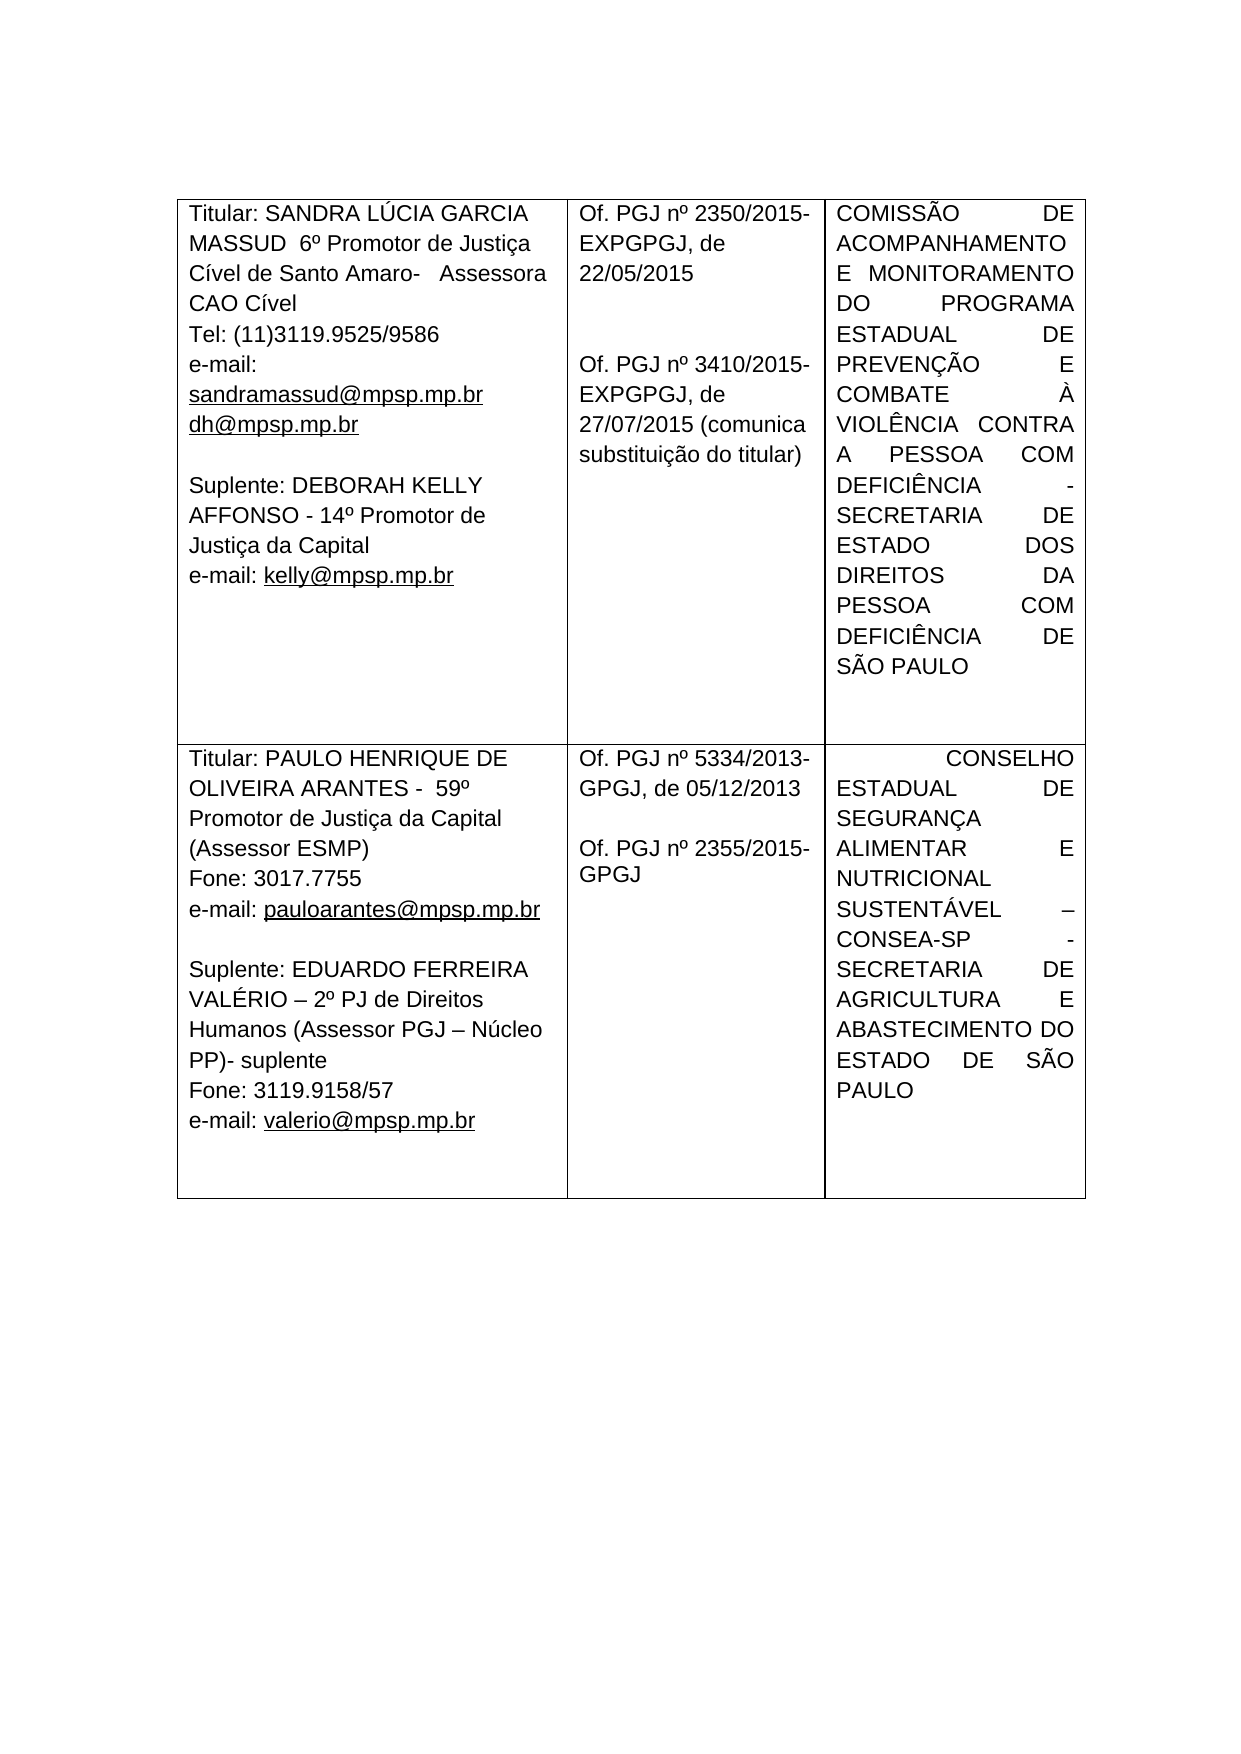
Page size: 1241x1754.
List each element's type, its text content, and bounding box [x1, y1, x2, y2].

table_header Of. PGJ nº 2350/2015- EXPGPGJ, de 22/05/2015 Of. PGJ nº 3410/2015- EXPGPGJ, de 27/07/2015 (comunica substituição do titular) [568, 200, 824, 743]
table_header COMISSÃO DE ACOMPANHAMENTO E MONITORAMENTO DO PROGRAMA ESTADUAL DE PREVENÇÃO E COMBATE À VIOLÊNCIA CONTRA A PESSOA COM DEFICIÊNCIA - SECRETARIA DE ESTADO DOS DIREITOS DA PESSOA COM DEFICIÊNCIA DE SÃO PAULO [826, 200, 1085, 743]
table_cell Titular: PAULO HENRIQUE DE OLIVEIRA ARANTES - 59º Promotor de Justiça da Capital (Assessor ESMP) Fone: 3017.7755 e-mail: pauloarantes@mpsp.mp.br Suplente: EDUARDO FERREIRA VALÉRIO – 2º PJ de Direitos Humanos (Assessor PGJ – Núcleo PP)- suplente Fone: 3119.9158/57 e-mail: valerio@mpsp.mp.br [178, 745, 567, 1198]
table_header Titular: SANDRA LÚCIA GARCIA MASSUD 6º Promotor de Justiça Cível de Santo Amaro- Assessora CAO Cível Tel: (11)3119.9525/9586 e-mail: sandramassud@mpsp.mp.br dh@mpsp.mp.br Suplente: DEBORAH KELLY AFFONSO - 14º Promotor de Justiça da Capital e-mail: kelly@mpsp.mp.br [178, 200, 567, 743]
table_cell Of. PGJ nº 5334/2013-GPGJ, de 05/12/2013 Of. PGJ nº 2355/2015-GPGJ [568, 745, 824, 1198]
table_cell CONSELHO ESTADUAL DE SEGURANÇA ALIMENTAR E NUTRICIONAL SUSTENTÁVEL – CONSEA-SP - SECRETARIA DE AGRICULTURA E ABASTECIMENTO DO ESTADO DE SÃO PAULO [826, 745, 1085, 1198]
